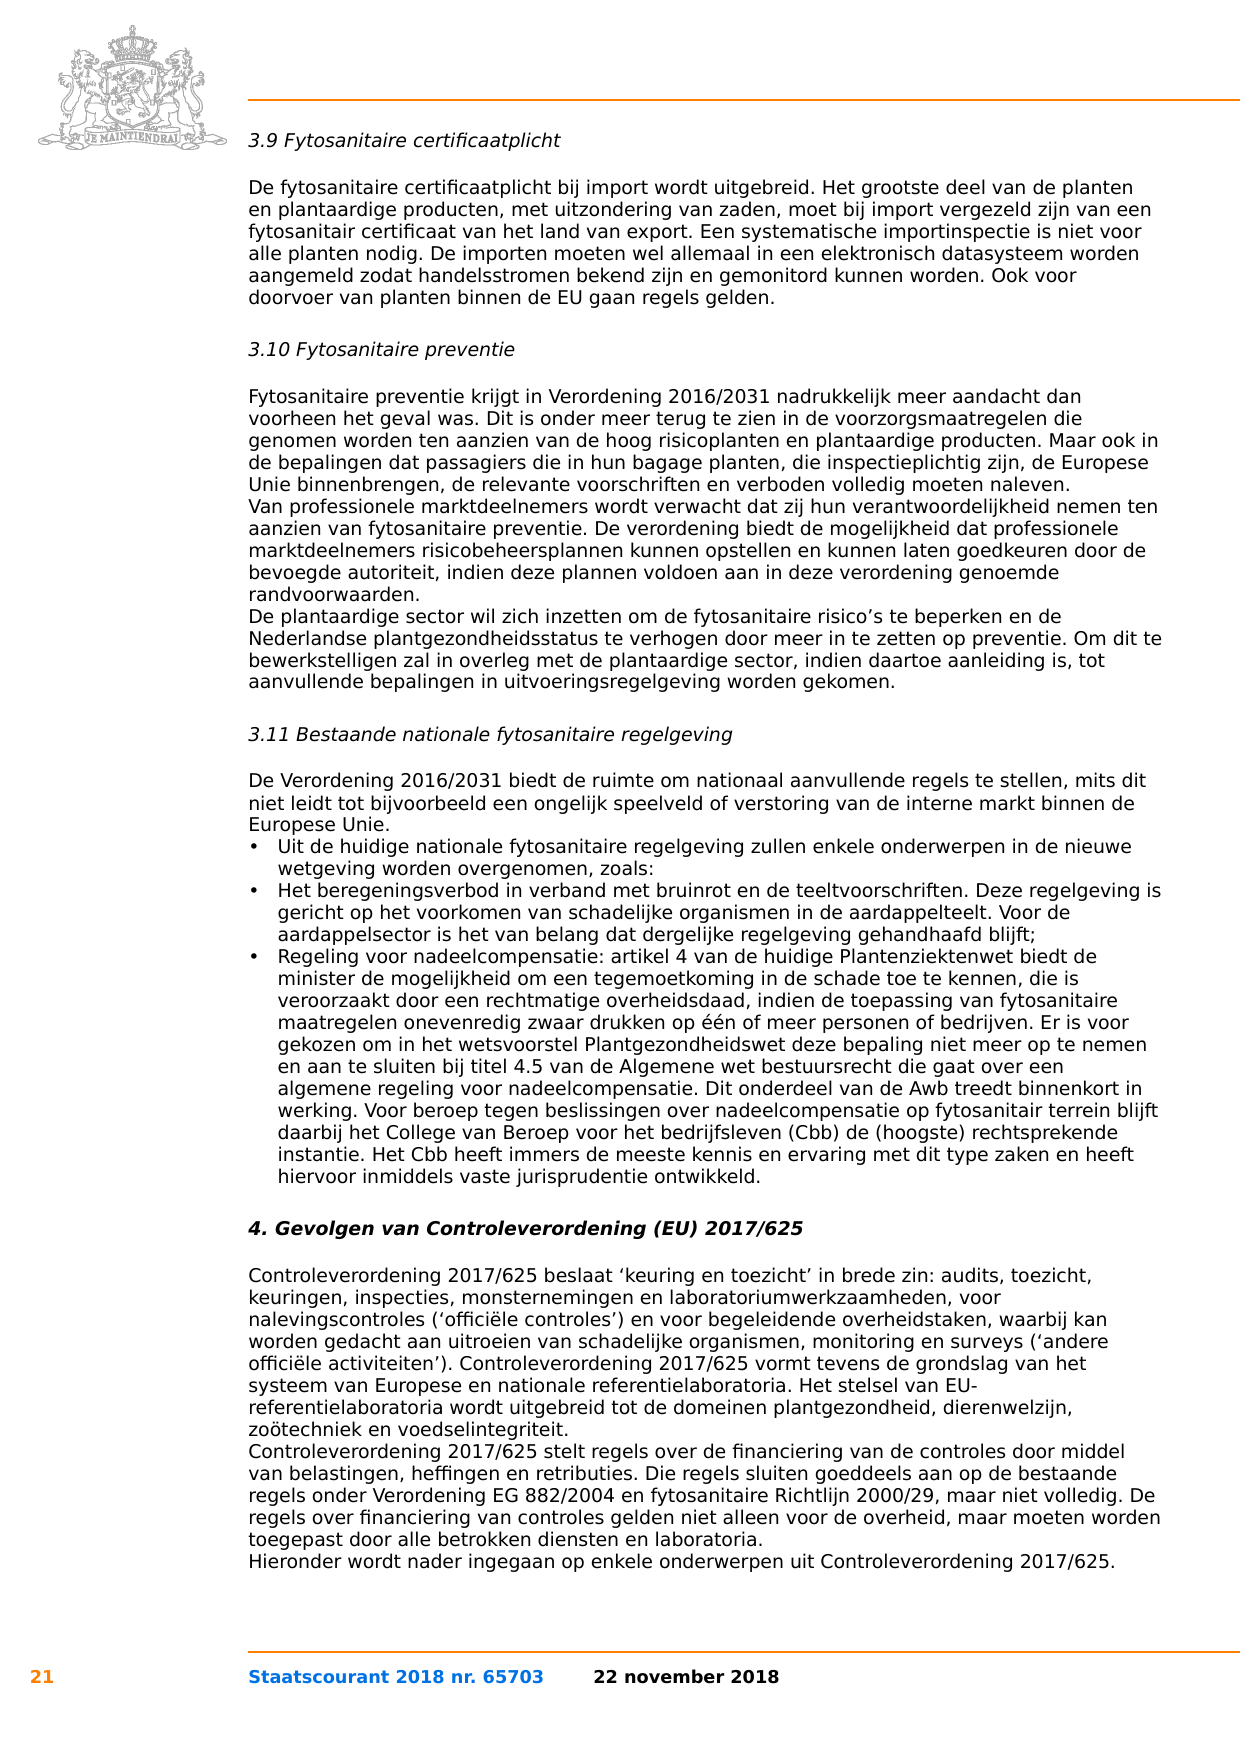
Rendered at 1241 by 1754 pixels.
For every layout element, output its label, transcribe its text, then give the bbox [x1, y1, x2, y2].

text Controleverordening 2017/625 stelt regels over de financiering van de controles door middel van belastingen, heffingen en retributies. Die regels sluiten goeddeels aan op de bestaande regels onder Verordening EG 882/2004 en fytosanitaire Richtlijn 2000/29, maar niet volledig. De regels over financiering van controles gelden niet alleen voor de overheid, maar moeten worden toegepast door alle betrokken diensten en laboratoria. [248, 1441, 1163, 1551]
text Hieronder wordt nader ingegaan op enkele onderwerpen uit Controleverordening 2017/625. [248, 1551, 1163, 1573]
subtitle 3.10 Fytosanitaire preventie [248, 339, 1163, 361]
picture [38, 25, 227, 150]
text De plantaardige sector wil zich inzetten om de fytosanitaire risico’s te beperken en de Nederlandse plantgezondheidsstatus te verhogen door meer in te zetten op preventie. Om dit te bewerkstelligen zal in overleg met de plantaardige sector, indien daartoe aanleiding is, tot aanvullende bepalingen in uitvoeringsregelgeving worden gekomen. [248, 606, 1163, 693]
subtitle 3.11 Bestaande nationale fytosanitaire regelgeving [248, 723, 1163, 745]
text • Uit de huidige nationale fytosanitaire regelgeving zullen enkele onderwerpen in de nieuwe wetgeving worden overgenomen, zoals: [248, 836, 1163, 880]
text • Het beregeningsverbod in verband met bruinrot en de teeltvoorschriften. Deze regelgeving is gericht op het voorkomen van schadelijke organismen in de aardappelteelt. Voor de aardappelsector is het van belang dat dergelijke regelgeving gehandhaafd blijft; [248, 880, 1163, 946]
text Van professionele marktdeelnemers wordt verwacht dat zij hun verantwoordelijkheid nemen ten aanzien van fytosanitaire preventie. De verordening biedt de mogelijkheid dat professionele marktdeelnemers risicobeheersplannen kunnen opstellen en kunnen laten goedkeuren door de bevoegde autoriteit, indien deze plannen voldoen aan in deze verordening genoemde randvoorwaarden. [248, 496, 1163, 606]
text De fytosanitaire certificaatplicht bij import wordt uitgebreid. Het grootste deel van de planten en plantaardige producten, met uitzondering van zaden, moet bij import vergezeld zijn van een fytosanitair certificaat van het land van export. Een systematische importinspectie is niet voor alle planten nodig. De importen moeten wel allemaal in een elektronisch datasysteem worden aangemeld zodat handelsstromen bekend zijn en gemonitord kunnen worden. Ook voor doorvoer van planten binnen de EU gaan regels gelden. [248, 177, 1163, 309]
subtitle 4. Gevolgen van Controleverordening (EU) 2017/625 [248, 1218, 1163, 1240]
subtitle 3.9 Fytosanitaire certificaatplicht [248, 130, 1163, 152]
text Controleverordening 2017/625 beslaat ‘keuring en toezicht’ in brede zin: audits, toezicht, keuringen, inspecties, monsternemingen en laboratoriumwerkzaamheden, voor nalevingscontroles (‘officiële controles’) en voor begeleidende overheidstaken, waarbij kan worden gedacht aan uitroeien van schadelijke organismen, monitoring en surveys (‘andere officiële activiteiten’). Controleverordening 2017/625 vormt tevens de grondslag van het systeem van Europese en nationale referentielaboratoria. Het stelsel van EU-referentielaboratoria wordt uitgebreid tot de domeinen plantgezondheid, dierenwelzijn, zoötechniek en voedselintegriteit. [248, 1265, 1163, 1441]
text Fytosanitaire preventie krijgt in Verordening 2016/2031 nadrukkelijk meer aandacht dan voorheen het geval was. Dit is onder meer terug te zien in de voorzorgsmaatregelen die genomen worden ten aanzien van de hoog risicoplanten en plantaardige producten. Maar ook in de bepalingen dat passagiers die in hun bagage planten, die inspectieplichtig zijn, de Europese Unie binnenbrengen, de relevante voorschriften en verboden volledig moeten naleven. [248, 386, 1163, 496]
text De Verordening 2016/2031 biedt de ruimte om nationaal aanvullende regels te stellen, mits dit niet leidt tot bijvoorbeeld een ongelijk speelveld of verstoring van de interne markt binnen de Europese Unie. [248, 770, 1163, 836]
text • Regeling voor nadeelcompensatie: artikel 4 van de huidige Plantenziektenwet biedt de minister de mogelijkheid om een tegemoetkoming in de schade toe te kennen, die is veroorzaakt door een rechtmatige overheidsdaad, indien de toepassing van fytosanitaire maatregelen onevenredig zwaar drukken op één of meer personen of bedrijven. Er is voor gekozen om in het wetsvoorstel Plantgezondheidswet deze bepaling niet meer op te nemen en aan te sluiten bij titel 4.5 van de Algemene wet bestuursrecht die gaat over een algemene regeling voor nadeelcompensatie. Dit onderdeel van de Awb treedt binnenkort in werking. Voor beroep tegen beslissingen over nadeelcompensatie op fytosanitair terrein blijft daarbij het College van Beroep voor het bedrijfsleven (Cbb) de (hoogste) rechtsprekende instantie. Het Cbb heeft immers de meeste kennis en ervaring met dit type zaken en heeft hiervoor inmiddels vaste jurisprudentie ontwikkeld. [248, 946, 1163, 1188]
